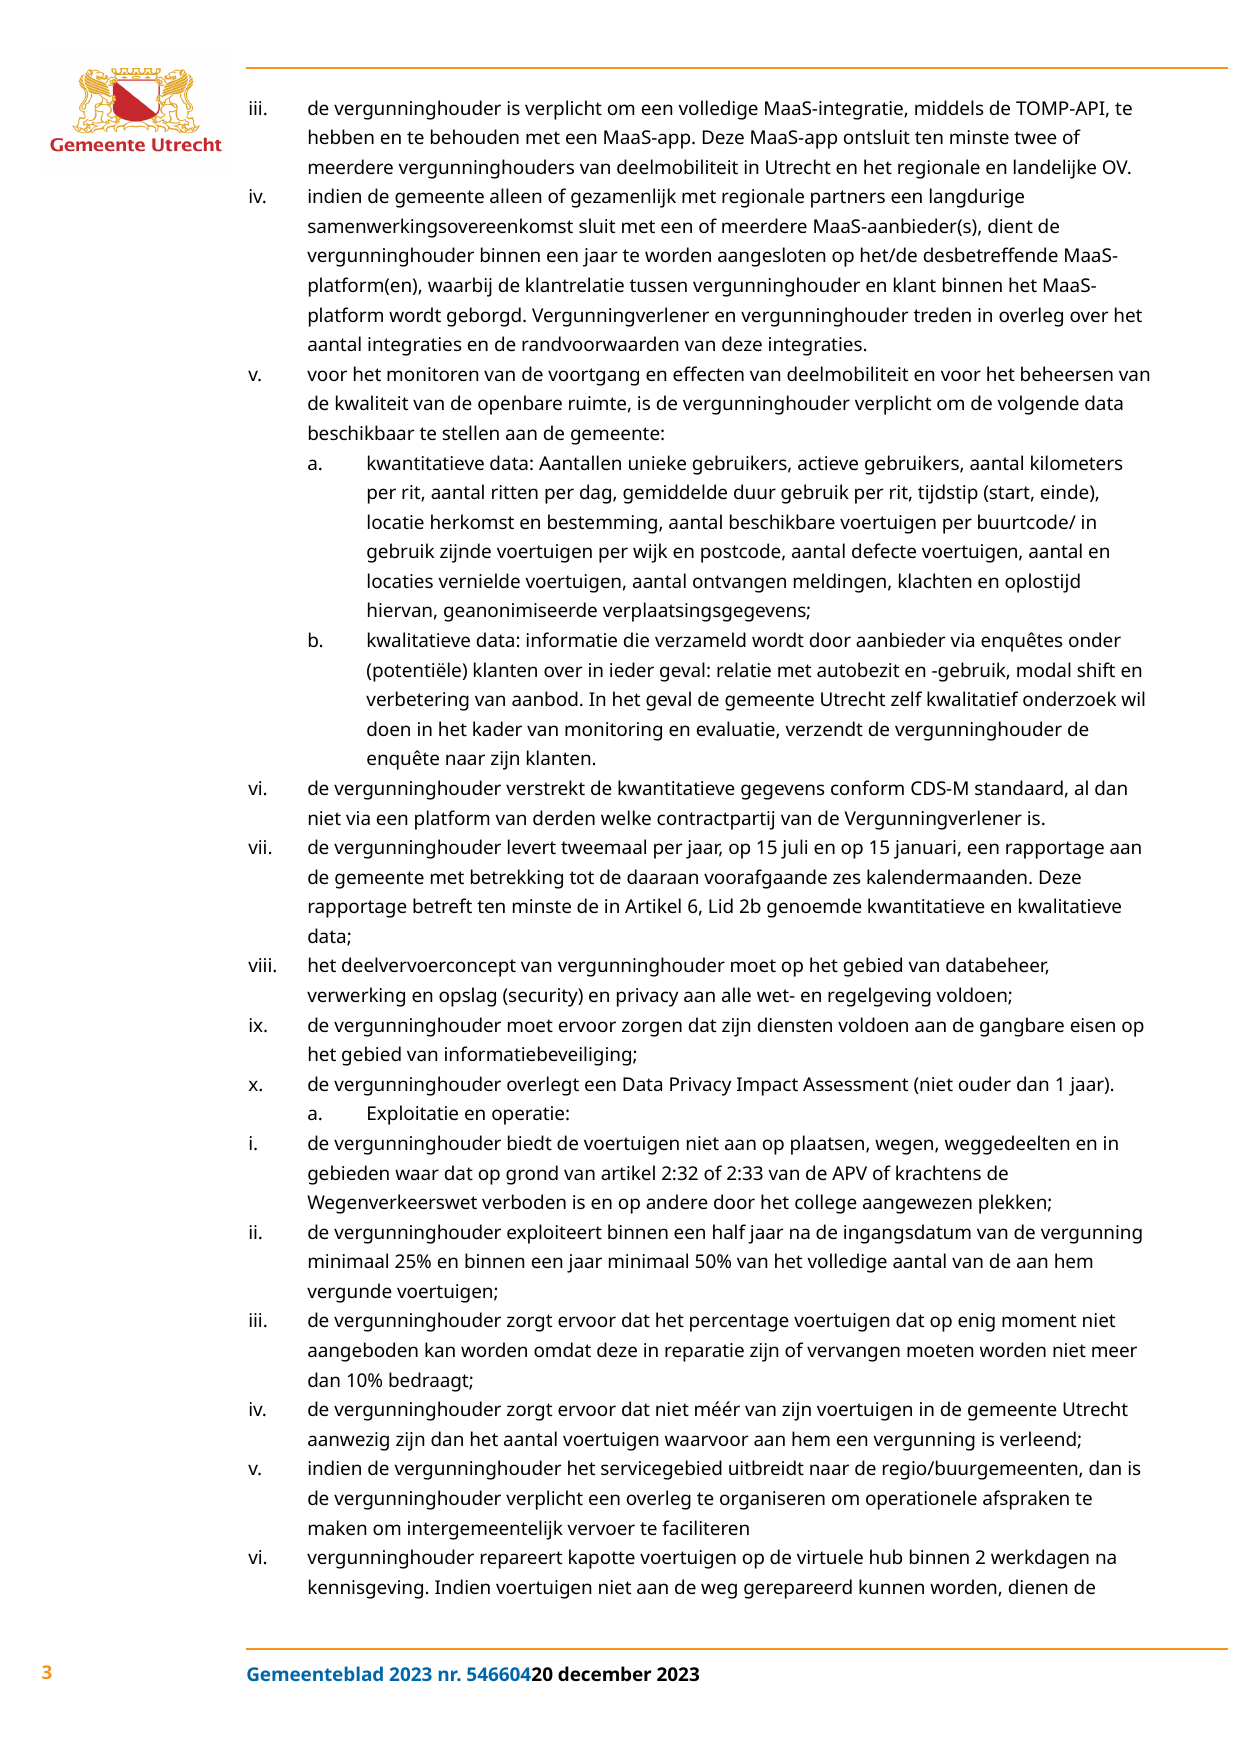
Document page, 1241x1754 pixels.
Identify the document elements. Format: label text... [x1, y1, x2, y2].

list de vergunninghouder biedt de voertuigen niet aan op plaatsen, wegen, weggedeelten en in gebieden waar dat op grond van artikel 2:32 of 2:33 van de APV of krachtens de Wegenverkeerswet verboden is en op andere door het college aangewezen plekken; [248, 1130, 1152, 1215]
list indien de vergunninghouder het servicegebied uitbreidt naar de regio/buurgemeenten, dan is de vergunninghouder verplicht een overleg te organiseren om operationele afspraken te maken om intergemeentelijk vervoer te faciliteren [248, 1456, 1152, 1541]
picture [41, 47, 231, 172]
list de vergunninghouder is verplicht om een volledige MaaS-integratie, middels de TOMP-API, te hebben en te behouden met een MaaS-app. Deze MaaS-app ontsluit ten minste twee of meerdere vergunninghouders van deelmobiliteit in Utrecht en het regionale en landelijke OV. [248, 95, 1152, 180]
list Exploitatie en operatie: [307, 1101, 1152, 1126]
list kwalitatieve data: informatie die verzameld wordt door aanbieder via enquêtes onder (potentiële) klanten over in ieder geval: relatie met autobezit en -gebruik, modal shift en verbetering van aanbod. In het geval de gemeente Utrecht zelf kwalitatief onderzoek wil doen in het kader van monitoring en evaluatie, verzendt de vergunninghouder de enquête naar zijn klanten. [307, 627, 1152, 771]
list de vergunninghouder overlegt een Data Privacy Impact Assessment (niet ouder dan 1 jaar). [248, 1071, 1152, 1097]
list de vergunninghouder zorgt ervoor dat niet méér van zijn voertuigen in de gemeente Utrecht aanwezig zijn dan het aantal voertuigen waarvoor aan hem een vergunning is verleend; [248, 1396, 1152, 1452]
list de vergunninghouder verstrekt de kwantitatieve gegevens conform CDS-M standaard, al dan niet via een platform van derden welke contractpartij van de Vergunningverlener is. [248, 775, 1152, 831]
list de vergunninghouder zorgt ervoor dat het percentage voertuigen dat op enig moment niet aangeboden kan worden omdat deze in reparatie zijn of vervangen moeten worden niet meer dan 10% bedraagt; [248, 1308, 1152, 1393]
list de vergunninghouder moet ervoor zorgen dat zijn diensten voldoen aan de gangbare eisen op het gebied van informatiebeveiliging; [248, 1012, 1152, 1067]
list het deelvervoerconcept van vergunninghouder moet op het gebied van databeheer, verwerking en opslag (security) en privacy aan alle wet- en regelgeving voldoen; [248, 953, 1152, 1008]
list de vergunninghouder exploiteert binnen een half jaar na de ingangsdatum van de vergunning minimaal 25% en binnen een jaar minimaal 50% van het volledige aantal van de aan hem vergunde voertuigen; [248, 1219, 1152, 1304]
list kwantitatieve data: Aantallen unieke gebruikers, actieve gebruikers, aantal kilometers per rit, aantal ritten per dag, gemiddelde duur gebruik per rit, tijdstip (start, einde), locatie herkomst en bestemming, aantal beschikbare voertuigen per buurtcode/ in gebruik zijnde voertuigen per wijk en postcode, aantal defecte voertuigen, aantal en locaties vernielde voertuigen, aantal ontvangen meldingen, klachten en oplostijd hiervan, geanonimiseerde verplaatsingsgegevens; [307, 450, 1152, 623]
list voor het monitoren van de voortgang en effecten van deelmobiliteit en voor het beheersen van de kwaliteit van de openbare ruimte, is de vergunninghouder verplicht om de volgende data beschikbaar te stellen aan de gemeente: [248, 361, 1152, 446]
list vergunninghouder repareert kapotte voertuigen op de virtuele hub binnen 2 werkdagen na kennisgeving. Indien voertuigen niet aan de weg gerepareerd kunnen worden, dienen de [248, 1544, 1152, 1600]
list de vergunninghouder levert tweemaal per jaar, op 15 juli en op 15 januari, een rapportage aan de gemeente met betrekking tot de daaraan voorafgaande zes kalendermaanden. Deze rapportage betreft ten minste de in Artikel 6, Lid 2b genoemde kwantitatieve en kwalitatieve data; [248, 834, 1152, 949]
list indien de gemeente alleen of gezamenlijk met regionale partners een langdurige samenwerkingsovereenkomst sluit met een of meerdere MaaS-aanbieder(s), dient de vergunninghouder binnen een jaar te worden aangesloten op het/de desbetreffende MaaS-platform(en), waarbij de klantrelatie tussen vergunninghouder en klant binnen het MaaS-platform wordt geborgd. Vergunningverlener en vergunninghouder treden in overleg over het aantal integraties en de randvoorwaarden van deze integraties. [248, 183, 1152, 357]
